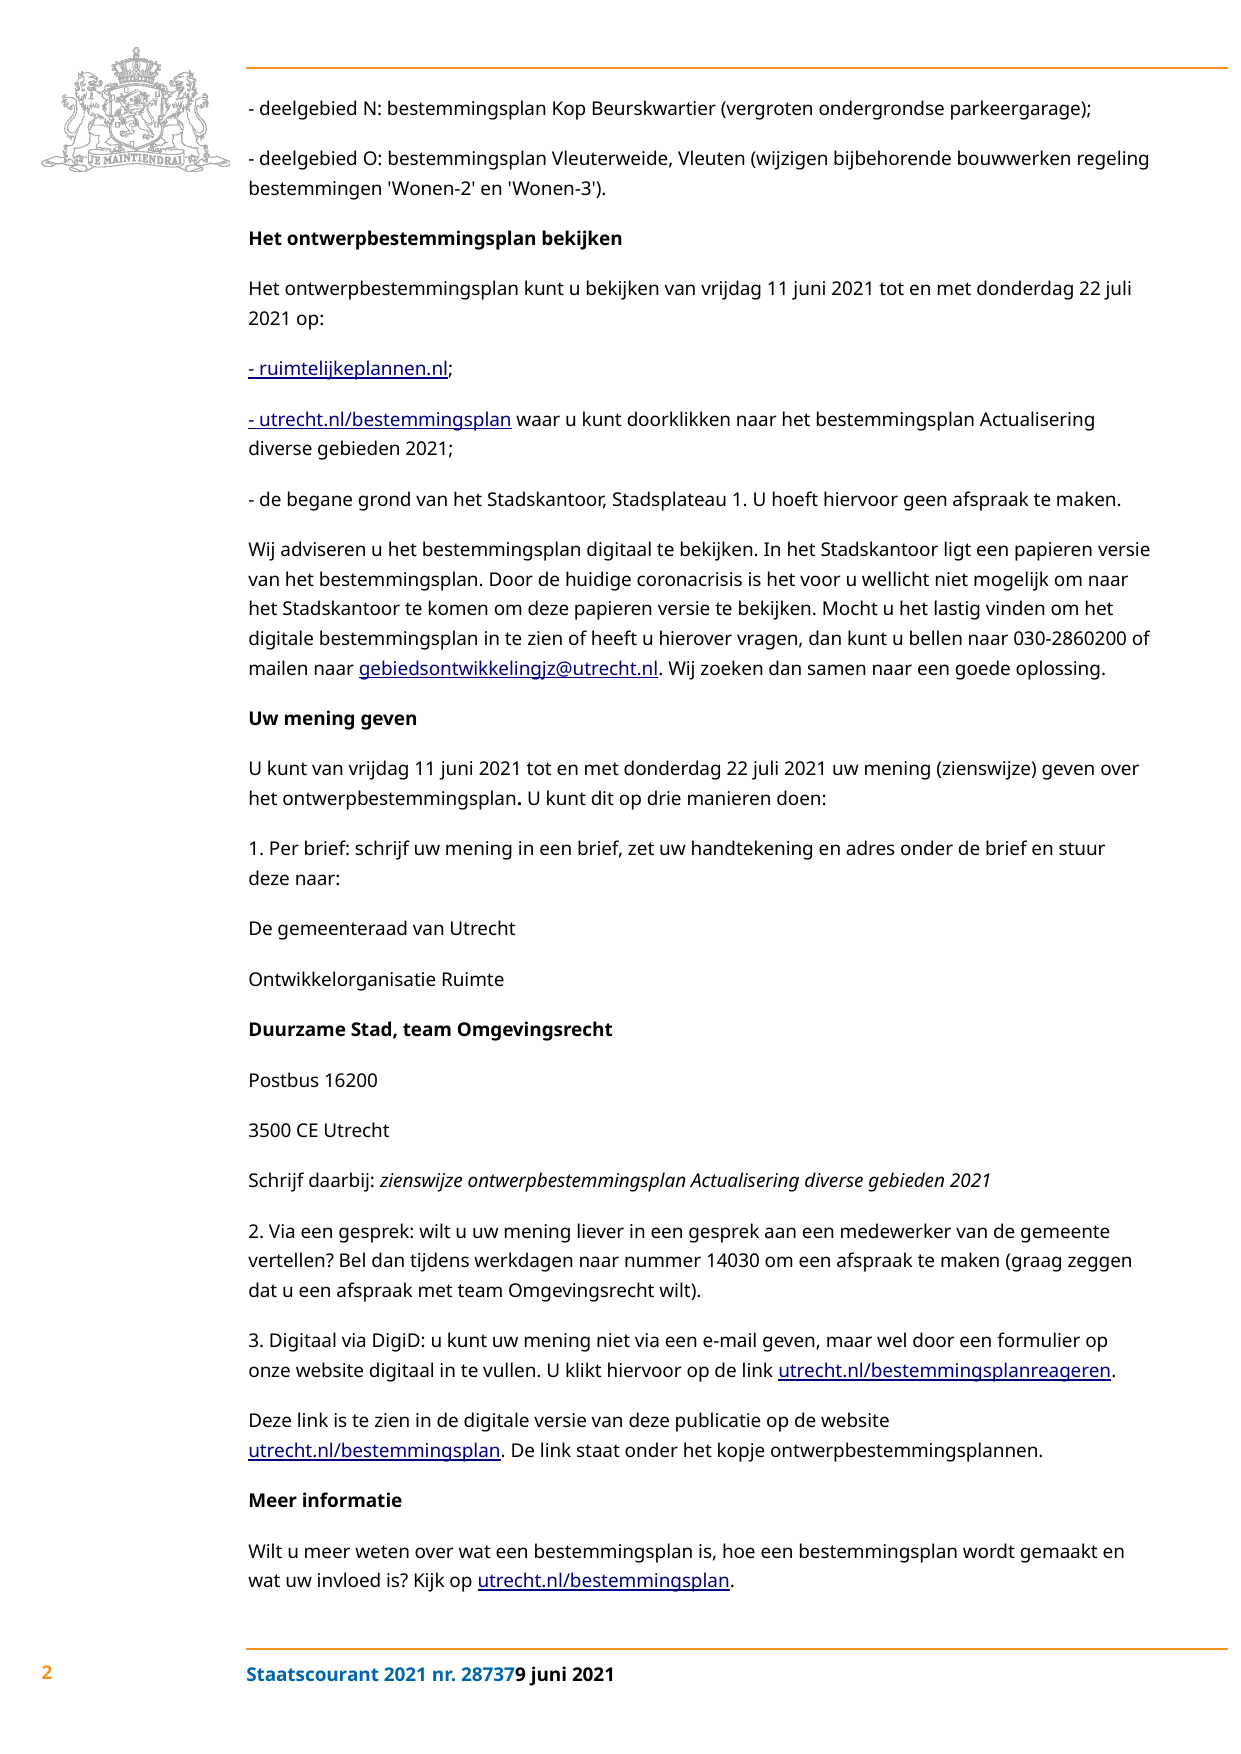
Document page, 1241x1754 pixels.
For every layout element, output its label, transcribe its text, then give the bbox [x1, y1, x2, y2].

text U kunt van vrijdag 11 juni 2021 tot en met donderdag 22 juli 2021 uw mening (zienswijze) geven over het ontwerpbestemmingsplan. U kunt dit op drie manieren doen: [248, 756, 1152, 811]
text 3. Digitaal via DigiD: u kunt uw mening niet via een e-mail geven, maar wel door een formulier op onze website digitaal in te vullen. U klikt hiervoor op de link utrecht.nl/bestemmingsplanreageren. [248, 1328, 1152, 1383]
text Meer informatie [248, 1488, 1152, 1513]
text - deelgebied O: bestemmingsplan Vleuterweide, Vleuten (wijzigen bijbehorende bouwwerken regeling bestemmingen 'Wonen-2' en 'Wonen-3'). [248, 145, 1152, 201]
text Wij adviseren u het bestemmingsplan digitaal te bekijken. In het Stadskantoor ligt een papieren versie van het bestemmingsplan. Door de huidige coronacrisis is het voor u wellicht niet mogelijk om naar het Stadskantoor te komen om deze papieren versie te bekijken. Mocht u het lastig vinden om het digitale bestemmingsplan in te zien of heeft u hierover vragen, dan kunt u bellen naar 030-2860200 of mailen naar gebiedsontwikkelingjz@utrecht.nl. Wij zoeken dan samen naar een goede oplossing. [248, 536, 1152, 681]
text - de begane grond van het Stadskantoor, Stadsplateau 1. U hoeft hiervoor geen afspraak te maken. [248, 486, 1152, 512]
picture [41, 47, 231, 172]
text Deze link is te zien in de digitale versie van deze publicatie op de website utrecht.nl/bestemmingsplan. De link staat onder het kopje ontwerpbestemmingsplannen. [248, 1408, 1152, 1463]
text 3500 CE Utrecht [248, 1117, 1152, 1143]
text Postbus 16200 [248, 1067, 1152, 1093]
text Wilt u meer weten over wat een bestemmingsplan is, hoe een bestemmingsplan wordt gemaakt en wat uw invloed is? Kijk op utrecht.nl/bestemmingsplan. [248, 1538, 1152, 1593]
text - ruimtelijkeplannen.nl; [248, 356, 1152, 381]
text Schrijf daarbij: zienswijze ontwerpbestemmingsplan Actualisering diverse gebieden 2021 [248, 1168, 1152, 1193]
text Het ontwerpbestemmingsplan kunt u bekijken van vrijdag 11 juni 2021 tot en met donderdag 22 juli 2021 op: [248, 276, 1152, 331]
text De gemeenteraad van Utrecht [248, 916, 1152, 941]
text 1. Per brief: schrijf uw mening in een brief, zet uw handtekening en adres onder de brief en stuur deze naar: [248, 836, 1152, 891]
text Ontwikkelorganisatie Ruimte [248, 966, 1152, 992]
text 2. Via een gesprek: wilt u uw mening liever in een gesprek aan een medewerker van de gemeente vertellen? Bel dan tijdens werkdagen naar nummer 14030 om een afspraak te maken (graag zeggen dat u een afspraak met team Omgevingsrecht wilt). [248, 1218, 1152, 1303]
text Het ontwerpbestemmingsplan bekijken [248, 225, 1152, 251]
text - deelgebied N: bestemmingsplan Kop Beurskwartier (vergroten ondergrondse parkeergarage); [248, 95, 1152, 121]
text Duurzame Stad, team Omgevingsrecht [248, 1016, 1152, 1042]
text - utrecht.nl/bestemmingsplan waar u kunt doorklikken naar het bestemmingsplan Actualisering diverse gebieden 2021; [248, 406, 1152, 461]
text Uw mening geven [248, 705, 1152, 731]
